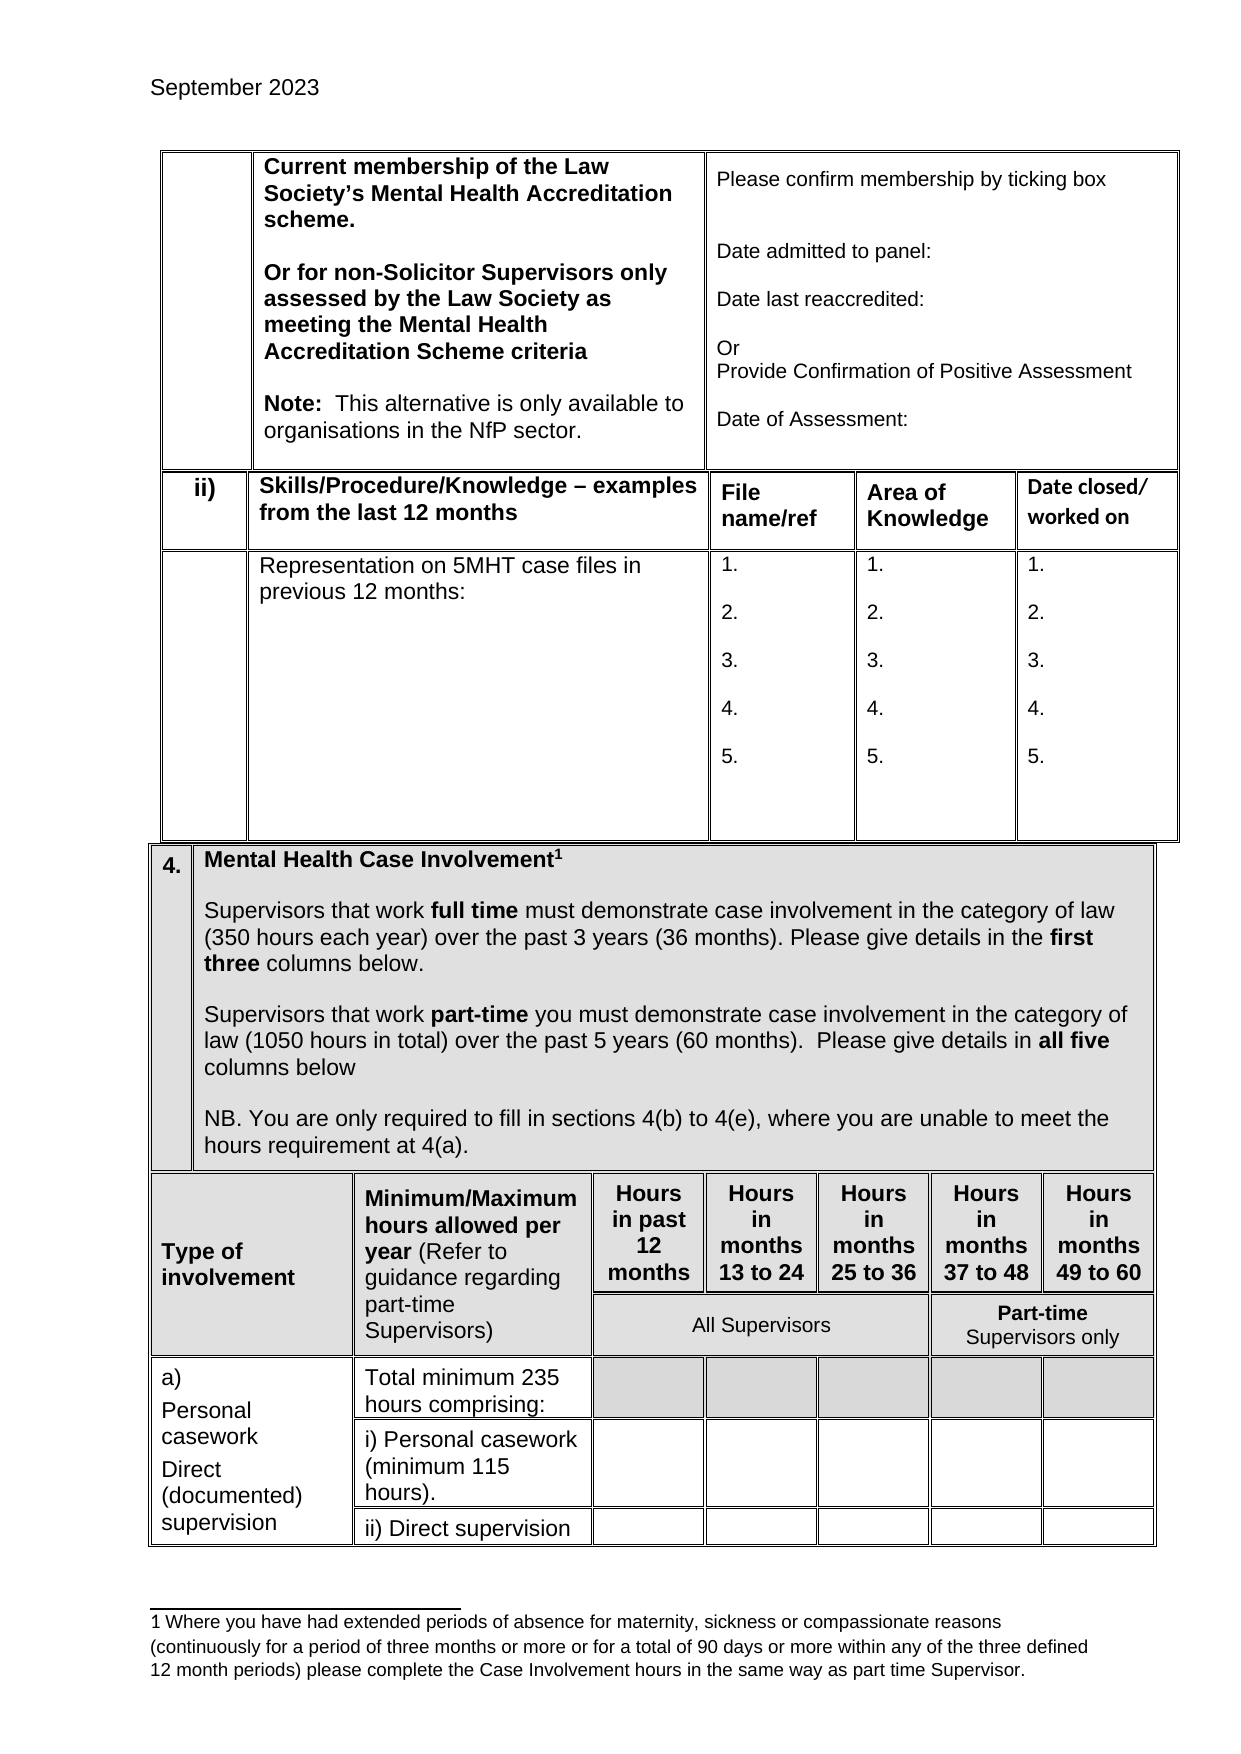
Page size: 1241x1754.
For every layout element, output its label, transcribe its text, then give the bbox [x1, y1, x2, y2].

table_cell [707, 1358, 816, 1417]
table_cell ii) Direct supervision [355, 1509, 591, 1544]
table_cell [1044, 1420, 1153, 1506]
table_cell a) Personal casework Direct (documented) supervision [152, 1358, 352, 1544]
table_cell [1044, 1509, 1153, 1544]
table_cell [819, 1358, 928, 1417]
table_cell Minimum/Maximum hours allowed per year (Refer to guidance regarding part-time Supervisors) [355, 1174, 591, 1355]
table_cell Hours in months 37 to 48 [932, 1174, 1041, 1291]
table_cell Area of Knowledge [857, 473, 1015, 549]
table_cell Please confirm membership by ticking box Date admitted to panel: Date last reaccredited: Or Provide Confirmation of Positive Assessment Date of Assessment: [707, 153, 1177, 469]
table_cell Skills/Procedure/Knowledge – examples from the last 12 months [249, 473, 708, 549]
table_cell [594, 1358, 703, 1417]
table_cell i) Personal casework (minimum 115 hours). [355, 1420, 591, 1506]
table_cell [1044, 1358, 1153, 1417]
table_cell [163, 153, 251, 469]
table_cell 1. 2. 3. 4. 5. [857, 552, 1015, 839]
table_cell Hours in months 25 to 36 [819, 1174, 928, 1291]
table_cell [163, 552, 246, 839]
table_cell [707, 1509, 816, 1544]
table_cell [932, 1509, 1041, 1544]
table_cell [594, 1509, 703, 1544]
table_cell [932, 1420, 1041, 1506]
table_cell [819, 1420, 928, 1506]
table_cell All Supervisors [594, 1295, 928, 1355]
table_header 4. [152, 846, 191, 1170]
table_cell [594, 1420, 703, 1506]
table_cell Total minimum 235 hours comprising: [355, 1358, 591, 1417]
table_cell 1. 2. 3. 4. 5. [711, 552, 854, 839]
table_cell Representation on 5MHT case files in previous 12 months: [249, 552, 708, 839]
table_cell Date closed/ worked on [1018, 473, 1177, 549]
table_cell Hours in months 13 to 24 [707, 1174, 816, 1291]
table_cell 1. 2. 3. 4. 5. [1018, 552, 1177, 839]
table_cell Type of involvement [152, 1174, 352, 1355]
table_cell Part-time Supervisors only [932, 1295, 1153, 1355]
table_cell [707, 1420, 816, 1506]
table_cell ii) [163, 473, 246, 549]
table_cell Current membership of the Law Society’s Mental Health Accreditation scheme. Or for non-Solicitor Supervisors only assessed by the Law Society as meeting the Mental Health Accreditation Scheme criteria Note: This alternative is only available to organisations in the NfP sector. [254, 153, 704, 469]
table_cell [932, 1358, 1041, 1417]
table_cell [819, 1509, 928, 1544]
table_cell File name/ref [711, 473, 854, 549]
table_cell Hours in past 12 months [594, 1174, 703, 1291]
table_cell Hours in months 49 to 60 [1044, 1174, 1153, 1291]
table_header Mental Health Case Involvement Supervisors that work full time must demonstrate case involvement in the category of law (350 hours each year) over the past 3 years (36 months). Please give details in the first three columns below. Supervisors that work part-time you must demonstrate case involvement in the category of law (1050 hours in total) over the past 5 years (60 months). Please give details in all five columns below NB. You are only required to fill in sections 4(b) to 4(e), where you are unable to meet the hours requirement at 4(a). [194, 846, 1153, 1170]
